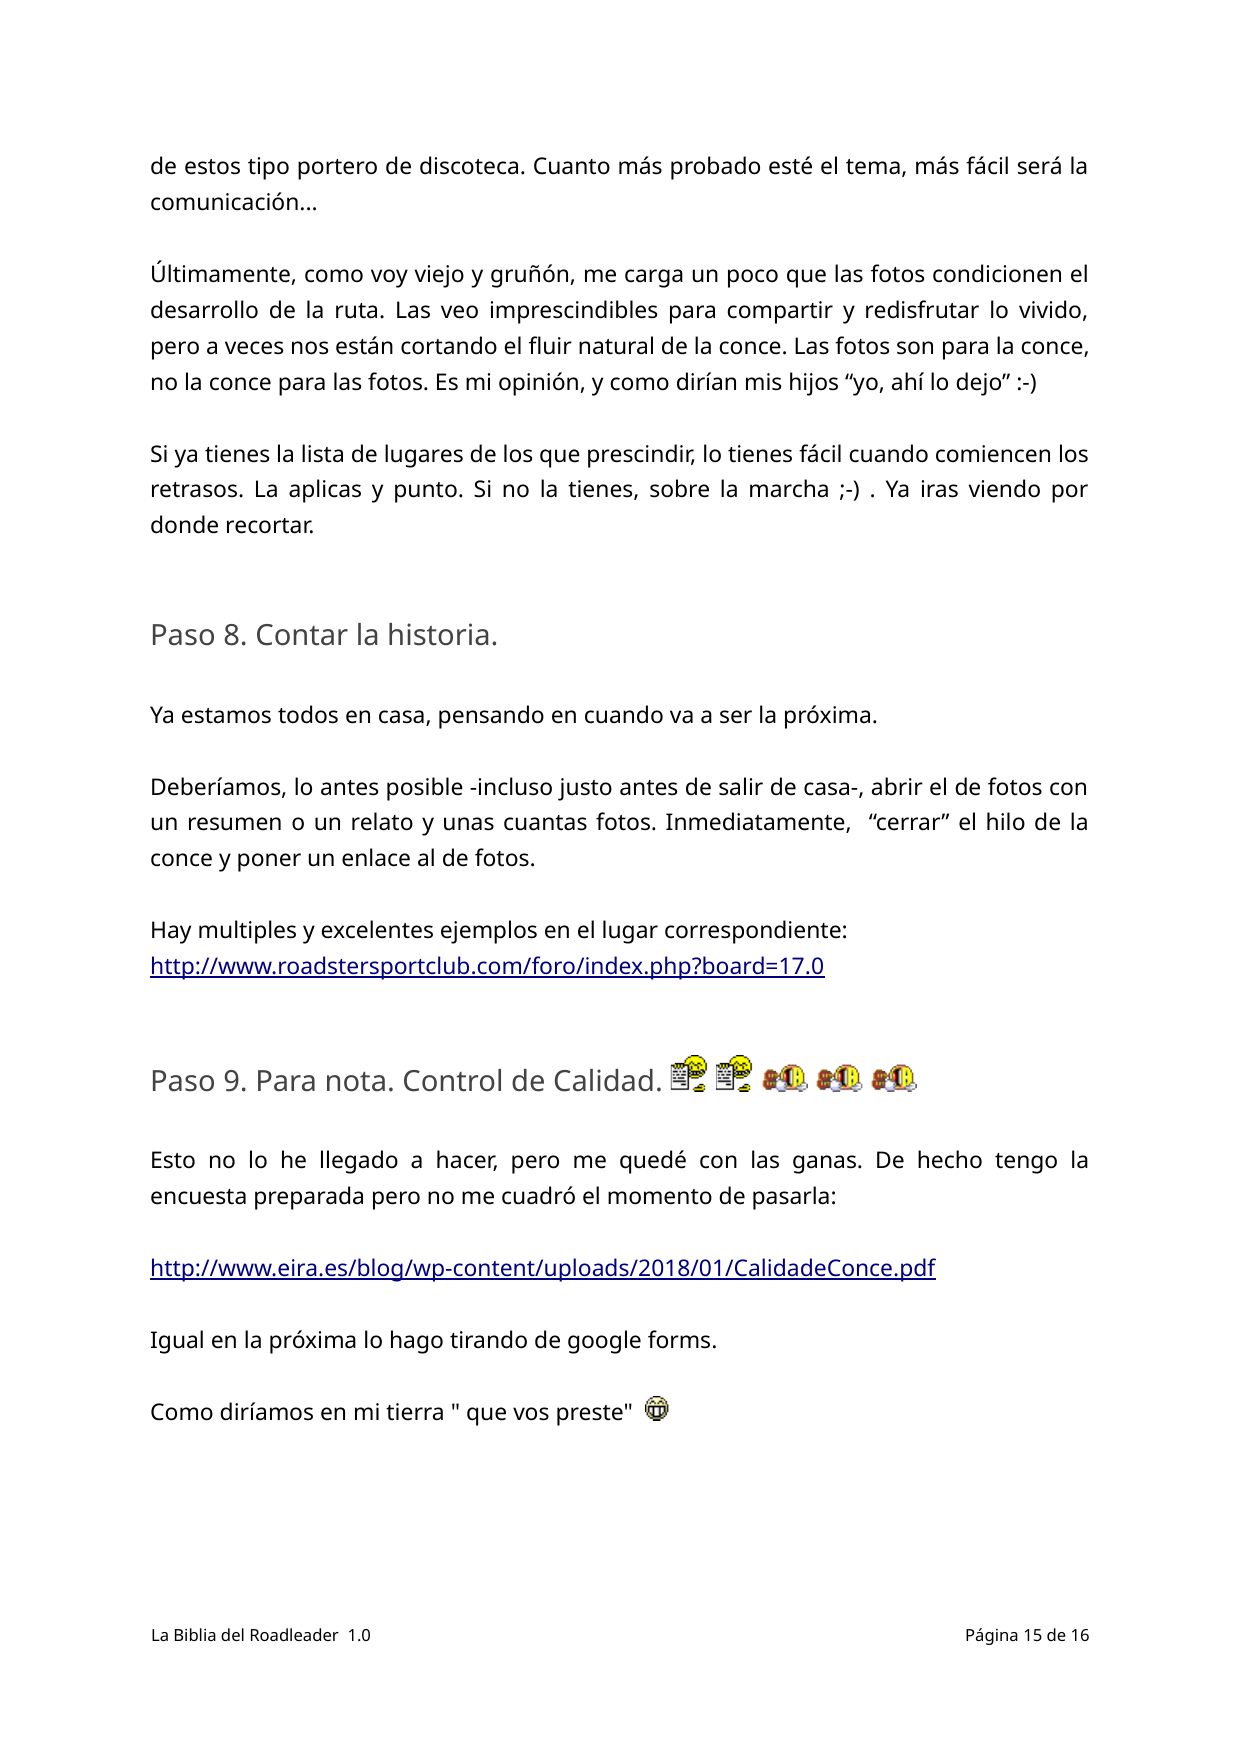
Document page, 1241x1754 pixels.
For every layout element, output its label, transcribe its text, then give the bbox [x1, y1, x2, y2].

subtitle Paso 9. Para nota. Control de Calidad. [150, 1055, 1090, 1100]
text Ya estamos todos en casa, pensando en cuando va a ser la próxima. [150, 698, 1090, 730]
picture [645, 1396, 669, 1421]
picture [870, 1063, 917, 1092]
text de estos tipo portero de discoteca. Cuanto más probado esté el tema, más fácil será la comunicación... [150, 150, 1090, 217]
picture [761, 1063, 808, 1092]
text Deberíamos, lo antes posible -incluso justo antes de salir de casa-, abrir el de fotos con un resumen o un relato y unas cuantas fotos. Inmediatamente, “cerrar” el hilo de la conce y poner un enlace al de fotos. [150, 770, 1090, 873]
text Si ya tienes la lista de lugares de los que prescindir, lo tienes fácil cuando comiencen los retrasos. La aplicas y punto. Si no la tienes, sobre la marcha ;-) . Ya iras viendo por donde recortar. [150, 437, 1090, 541]
text Esto no lo he llegado a hacer, pero me quedé con las ganas. De hecho tengo la encuesta preparada pero no me cuadró el momento de pasarla: [150, 1144, 1090, 1211]
picture [716, 1055, 754, 1092]
text Hay multiples y excelentes ejemplos en el lugar correspondiente: http://www.roadstersportclub.com/foro/index.php?board=17.0 [150, 914, 1090, 981]
picture [815, 1063, 863, 1092]
text http://www.eira.es/blog/wp-content/uploads/2018/01/CalidadeConce.pdf [150, 1252, 1090, 1283]
text Últimamente, como voy viejo y gruñón, me carga un poco que las fotos condicionen el desarrollo de la ruta. Las veo imprescindibles para compartir y redisfrutar lo vivido, pero a veces nos están cortando el fluir natural de la conce. Las fotos son para la conce, no la conce para las fotos. Es mi opinión, y como dirían mis hijos “yo, ahí lo dejo” :-) [150, 258, 1090, 397]
text Igual en la próxima lo hago tirando de google forms. [150, 1324, 1090, 1355]
text Como diríamos en mi tierra " que vos preste" [150, 1396, 1090, 1427]
picture [670, 1055, 709, 1092]
subtitle Paso 8. Contar la historia. [150, 614, 1090, 654]
